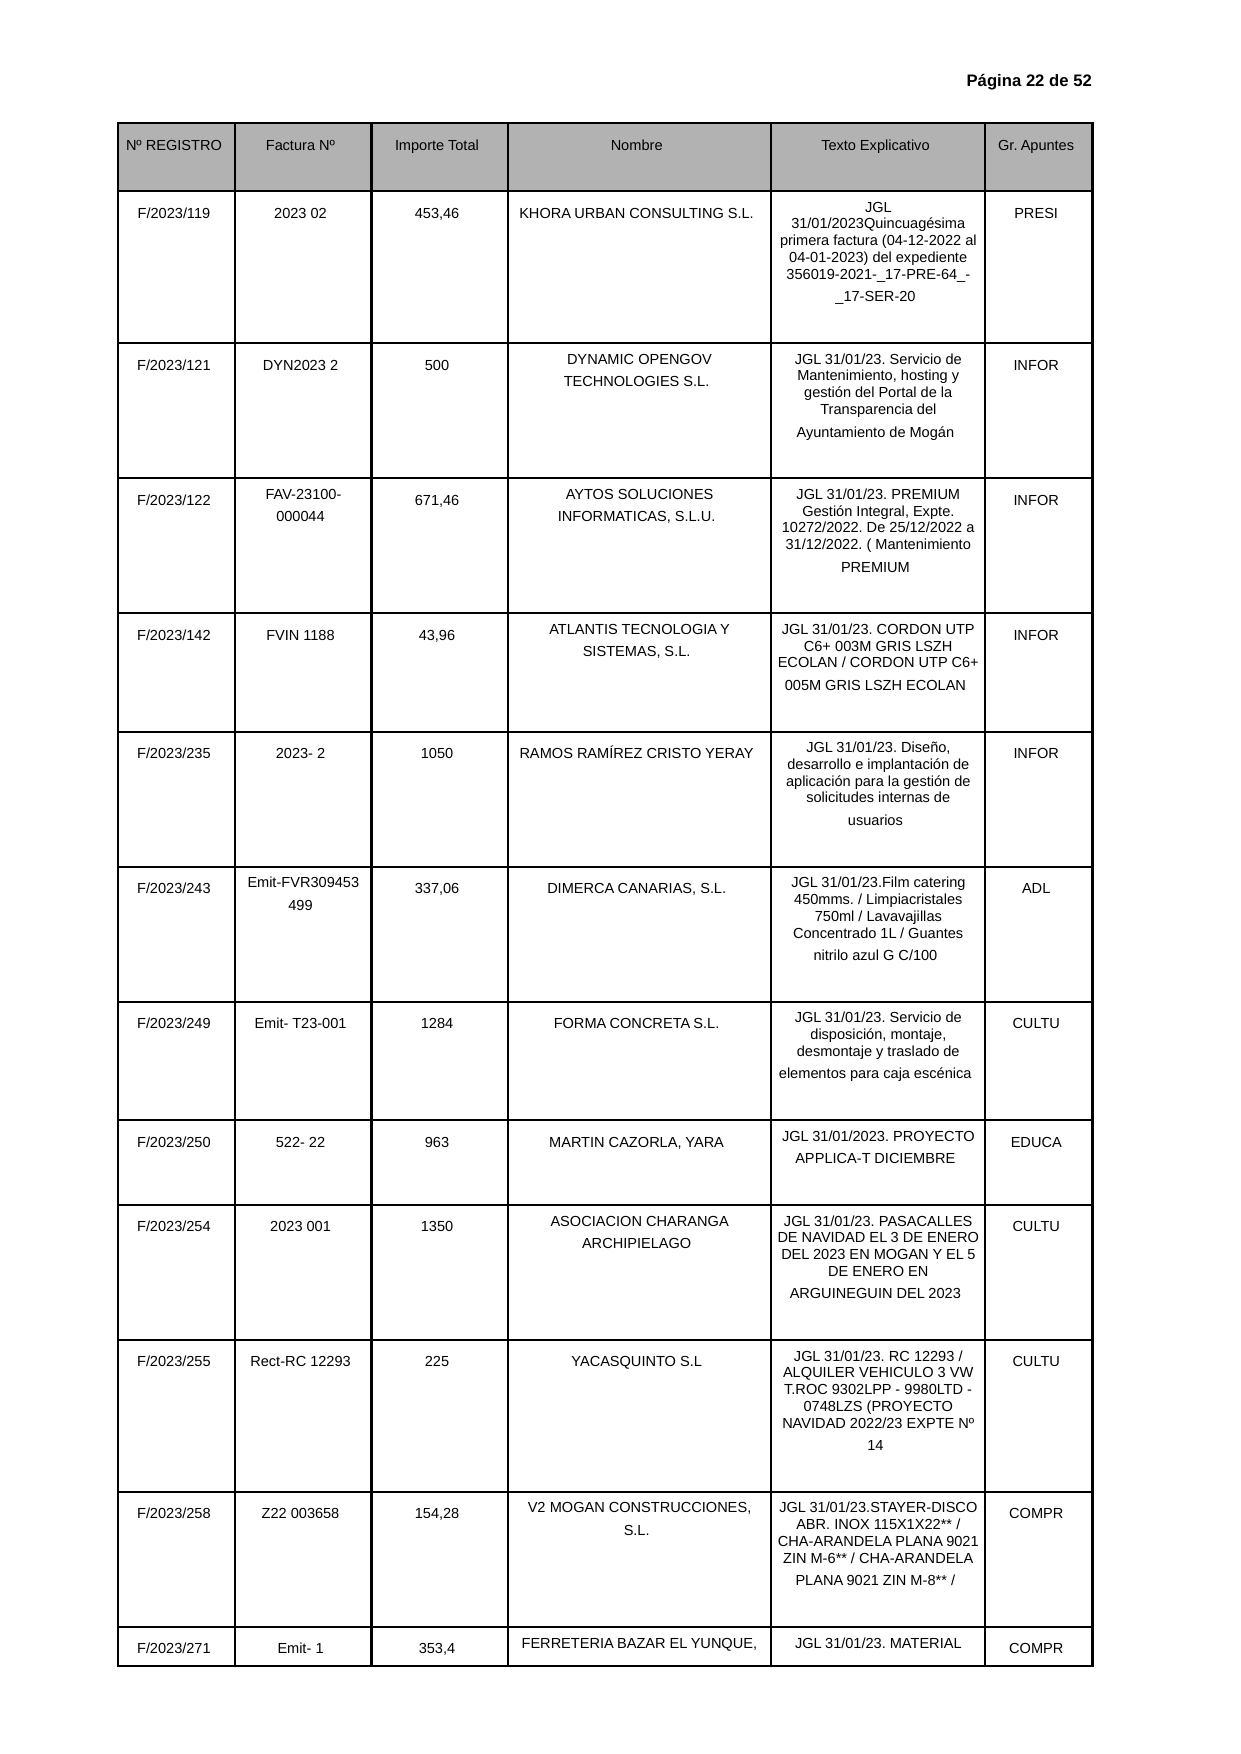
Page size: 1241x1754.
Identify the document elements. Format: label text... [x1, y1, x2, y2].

table_cell INFOR [986, 614, 1091, 731]
table_cell CULTU [986, 1206, 1091, 1339]
table_cell FAV-23100-000044 [236, 479, 370, 612]
table_cell 353,4 [373, 1628, 507, 1664]
table_cell CULTU [986, 1003, 1091, 1119]
table_cell INFOR [986, 344, 1091, 477]
table_cell JGL 31/01/23.STAYER-DISCO ABR. INOX 115X1X22** / CHA-ARANDELA PLANA 9021 ZIN M-6** / CHA-ARANDELA PLANA 9021 ZIN M-8** / [772, 1493, 984, 1626]
table_cell 1050 [373, 733, 507, 866]
table_cell 2023 001 [236, 1206, 370, 1339]
table_cell INFOR [986, 733, 1091, 866]
table_cell 2023 02 [236, 192, 370, 342]
table_cell 963 [373, 1121, 507, 1204]
table_cell 225 [373, 1341, 507, 1491]
table_cell Z22 003658 [236, 1493, 370, 1626]
table_cell JGL 31/01/23. Servicio de Mantenimiento, hosting y gestión del Portal de la Transparencia del Ayuntamiento de Mogán [772, 344, 984, 477]
table_header Texto Explicativo [772, 124, 984, 190]
table_cell Emit- T23-001 [236, 1003, 370, 1119]
table_cell F/2023/243 [119, 868, 234, 1001]
table_header Gr. Apuntes [986, 124, 1091, 190]
table_cell JGL 31/01/23. CORDON UTP C6+ 003M GRIS LSZH ECOLAN / CORDON UTP C6+ 005M GRIS LSZH ECOLAN [772, 614, 984, 731]
table_cell FVIN 1188 [236, 614, 370, 731]
table_cell MARTIN CAZORLA, YARA [509, 1121, 770, 1204]
table_cell Rect-RC 12293 [236, 1341, 370, 1491]
table_cell COMPR [986, 1493, 1091, 1626]
table_cell FERRETERIA BAZAR EL YUNQUE, [509, 1628, 770, 1664]
table_cell F/2023/255 [119, 1341, 234, 1491]
table_cell FORMA CONCRETA S.L. [509, 1003, 770, 1119]
table_cell F/2023/121 [119, 344, 234, 477]
table_cell 671,46 [373, 479, 507, 612]
table_cell 453,46 [373, 192, 507, 342]
table_cell 43,96 [373, 614, 507, 731]
table_cell JGL 31/01/23. RC 12293 / ALQUILER VEHICULO 3 VW T.ROC 9302LPP - 9980LTD - 0748LZS (PROYECTO NAVIDAD 2022/23 EXPTE Nº 14 [772, 1341, 984, 1491]
table_cell RAMOS RAMÍREZ CRISTO YERAY [509, 733, 770, 866]
table_cell Emit-FVR309453 499 [236, 868, 370, 1001]
table_cell JGL 31/01/2023Quincuagésima primera factura (04-12-2022 al 04-01-2023) del expediente 356019-2021-_17-PRE-64_-_17-SER-20 [772, 192, 984, 342]
table_cell COMPR [986, 1628, 1091, 1664]
table_cell F/2023/122 [119, 479, 234, 612]
table_cell 500 [373, 344, 507, 477]
table_cell INFOR [986, 479, 1091, 612]
table_cell 522- 22 [236, 1121, 370, 1204]
table_header Nombre [509, 124, 770, 190]
table_cell Emit- 1 [236, 1628, 370, 1664]
table_cell JGL 31/01/23.Film catering 450mms. / Limpiacristales 750ml / Lavavajillas Concentrado 1L / Guantes nitrilo azul G C/100 [772, 868, 984, 1001]
table_cell F/2023/254 [119, 1206, 234, 1339]
table_cell F/2023/249 [119, 1003, 234, 1119]
table_cell JGL 31/01/23. MATERIAL [772, 1628, 984, 1664]
table_cell 337,06 [373, 868, 507, 1001]
table_cell DYNAMIC OPENGOV TECHNOLOGIES S.L. [509, 344, 770, 477]
table_cell JGL 31/01/23. Servicio de disposición, montaje, desmontaje y traslado de elementos para caja escénica [772, 1003, 984, 1119]
table_cell JGL 31/01/2023. PROYECTO APPLICA-T DICIEMBRE [772, 1121, 984, 1204]
table_cell 1284 [373, 1003, 507, 1119]
table_cell ATLANTIS TECNOLOGIA Y SISTEMAS, S.L. [509, 614, 770, 731]
table_header Importe Total [373, 124, 507, 190]
table_cell DIMERCA CANARIAS, S.L. [509, 868, 770, 1001]
table_cell 2023- 2 [236, 733, 370, 866]
table_cell F/2023/250 [119, 1121, 234, 1204]
table_cell V2 MOGAN CONSTRUCCIONES, S.L. [509, 1493, 770, 1626]
table_cell PRESI [986, 192, 1091, 342]
table_cell 154,28 [373, 1493, 507, 1626]
table_cell F/2023/142 [119, 614, 234, 731]
table_cell EDUCA [986, 1121, 1091, 1204]
table_cell 1350 [373, 1206, 507, 1339]
table_cell F/2023/235 [119, 733, 234, 866]
table_cell F/2023/271 [119, 1628, 234, 1664]
table_cell AYTOS SOLUCIONES INFORMATICAS, S.L.U. [509, 479, 770, 612]
table_cell YACASQUINTO S.L [509, 1341, 770, 1491]
table_cell F/2023/258 [119, 1493, 234, 1626]
table_cell F/2023/119 [119, 192, 234, 342]
table_cell CULTU [986, 1341, 1091, 1491]
table_cell JGL 31/01/23. PASACALLES DE NAVIDAD EL 3 DE ENERO DEL 2023 EN MOGAN Y EL 5 DE ENERO EN ARGUINEGUIN DEL 2023 [772, 1206, 984, 1339]
table_cell JGL 31/01/23. Diseño, desarrollo e implantación de aplicación para la gestión de solicitudes internas de usuarios [772, 733, 984, 866]
table_cell JGL 31/01/23. PREMIUM Gestión Integral, Expte. 10272/2022. De 25/12/2022 a 31/12/2022. ( Mantenimiento PREMIUM [772, 479, 984, 612]
table_header Nº REGISTRO [119, 124, 234, 190]
table_header Factura Nº [236, 124, 370, 190]
table_cell ASOCIACION CHARANGA ARCHIPIELAGO [509, 1206, 770, 1339]
table_cell KHORA URBAN CONSULTING S.L. [509, 192, 770, 342]
table_cell ADL [986, 868, 1091, 1001]
table_cell DYN2023 2 [236, 344, 370, 477]
